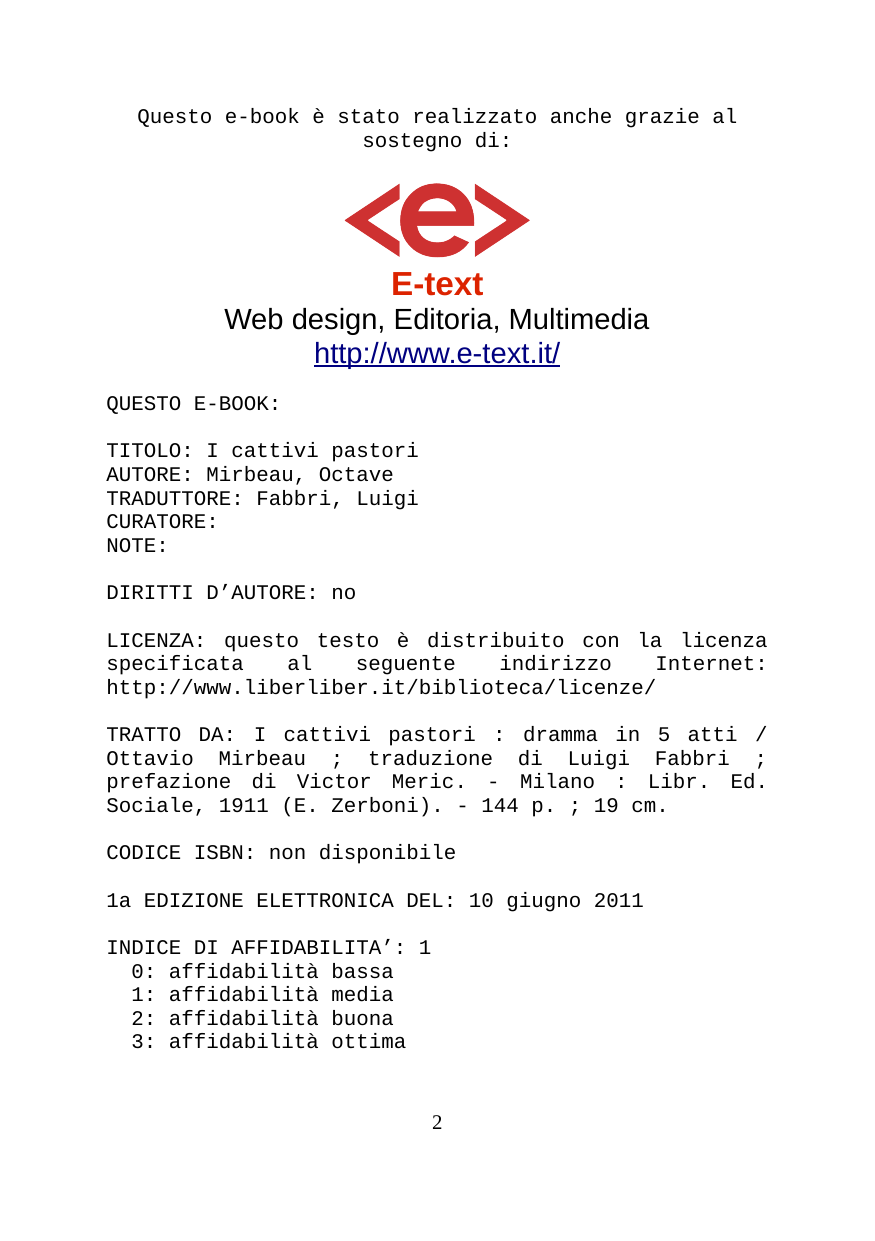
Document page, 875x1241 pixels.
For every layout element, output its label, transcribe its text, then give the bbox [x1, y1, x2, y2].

text 1: affidabilità media [106, 984, 768, 1008]
text CURATORE: [106, 511, 768, 535]
text TITOLO: I cattivi pastori [106, 440, 768, 464]
text E-text [106, 264, 768, 302]
text NOTE: [106, 535, 768, 559]
text DIRITTI D’AUTORE: no [106, 582, 768, 606]
text 0: affidabilità bassa [106, 961, 768, 984]
text http://www.e-text.it/ [106, 336, 768, 369]
text AUTORE: Mirbeau, Octave [106, 464, 768, 488]
text 1a EDIZIONE ELETTRONICA DEL: 10 giugno 2011 [106, 890, 768, 913]
text 2: affidabilità buona [106, 1008, 768, 1032]
text Web design, Editoria, Multimedia [106, 302, 768, 336]
text CODICE ISBN: non disponibile [106, 842, 768, 866]
picture [343, 183, 531, 258]
text QUESTO E-BOOK: [106, 393, 768, 417]
text TRADUTTORE: Fabbri, Luigi [106, 488, 768, 511]
text LICENZA: questo testo è distribuito con la licenza specificata al seguente indirizzo Internet: http://www.liberliber.it/biblioteca/licenze/ [106, 629, 768, 701]
text INDICE DI AFFIDABILITA’: 1 [106, 937, 768, 961]
text TRATTO DA: I cattivi pastori : dramma in 5 atti / Ottavio Mirbeau ; traduzione di Luigi Fabbri ; prefazione di Victor Meric. - Milano : Libr. Ed. Sociale, 1911 (E. Zerboni). - 144 p. ; 19 cm. [106, 724, 768, 819]
text Questo e-book è stato realizzato anche grazie al sostegno di: [106, 106, 768, 153]
text 3: affidabilità ottima [106, 1032, 768, 1055]
